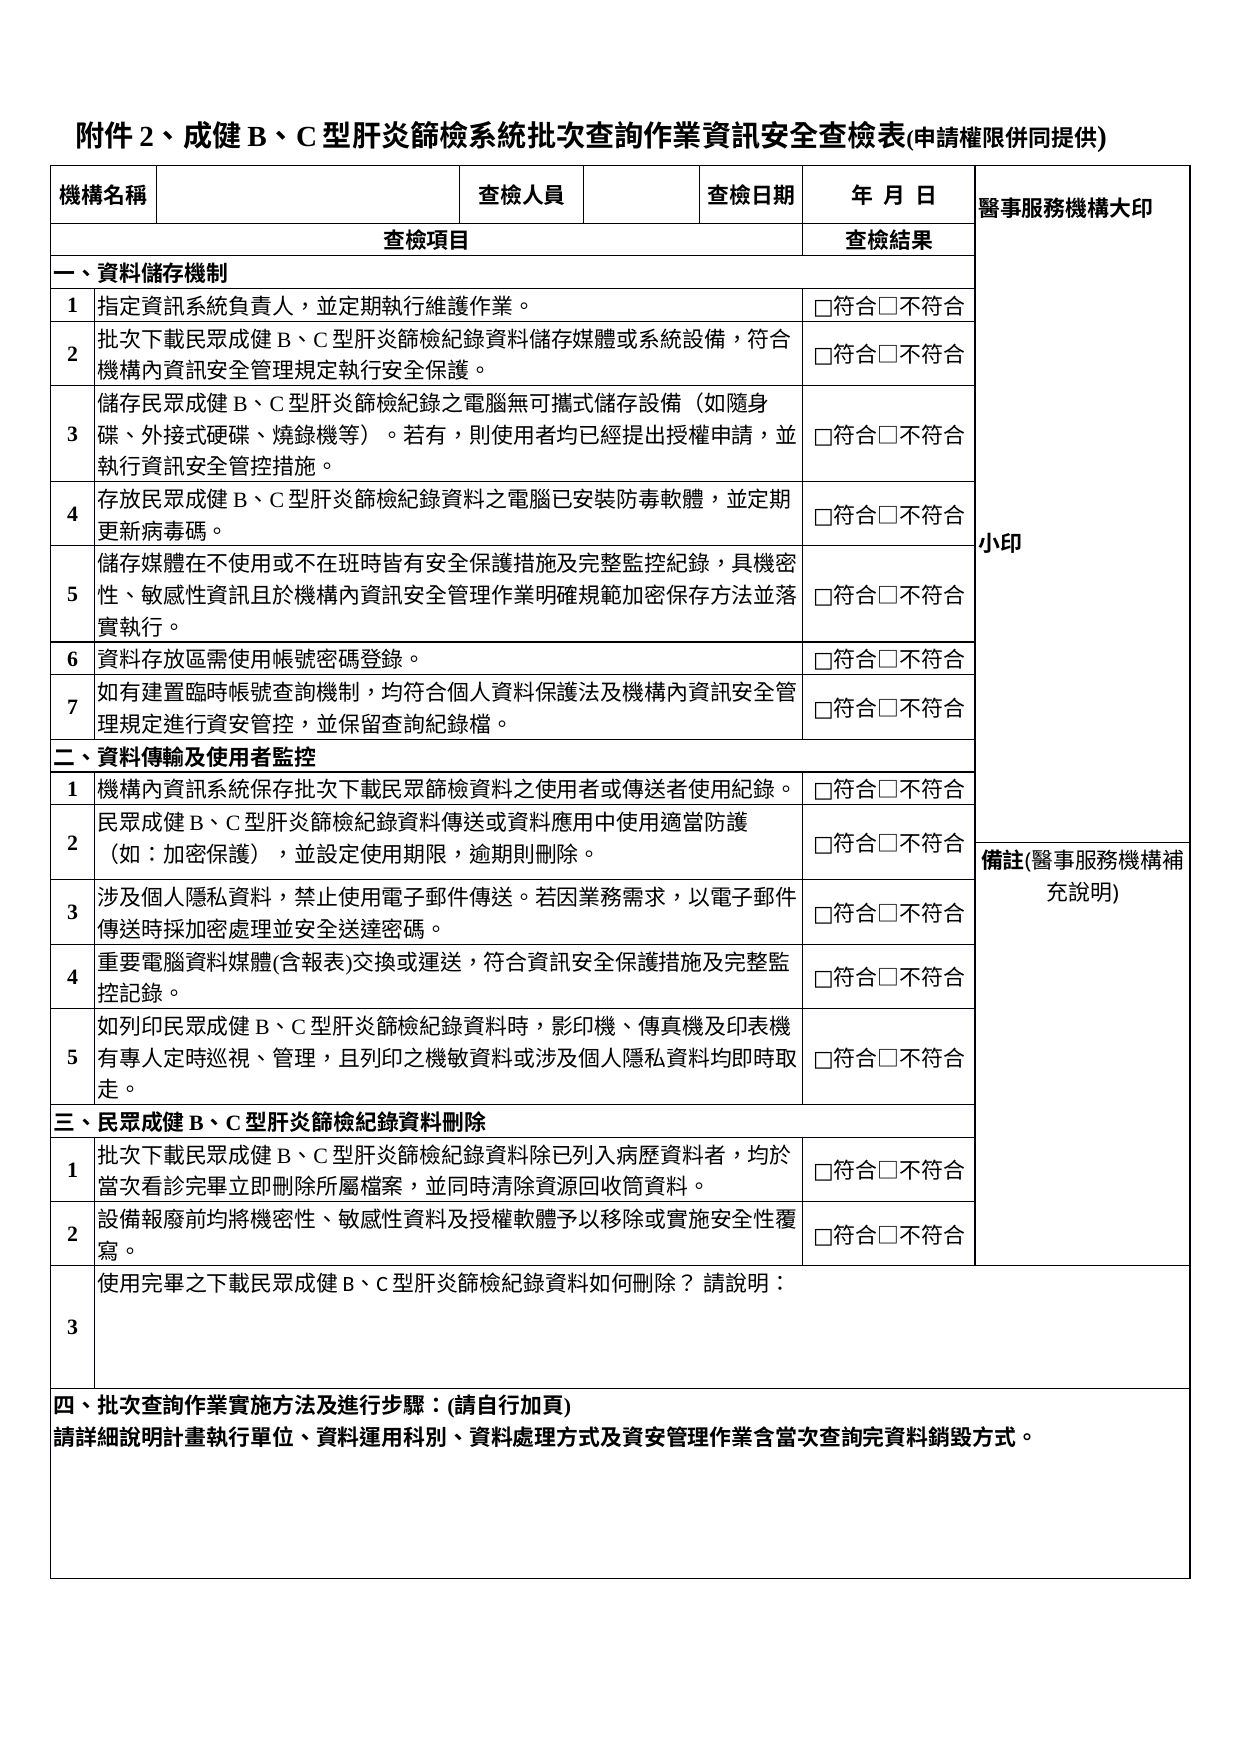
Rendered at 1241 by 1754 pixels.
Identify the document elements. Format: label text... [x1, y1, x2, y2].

table_header 查檢人員 [460, 166, 583, 222]
table_cell □符合□不符合 [803, 322, 974, 385]
table_cell □符合□不符合 [803, 546, 974, 641]
table_cell □符合□不符合 [803, 289, 974, 321]
table_cell □符合□不符合 [803, 945, 974, 1008]
table_cell 資料存放區需使用帳號密碼登錄。 [95, 643, 802, 674]
table_cell 設備報廢前均將機密性、敏感性資料及授權軟體予以移除或實施安全性覆寫。 [95, 1202, 802, 1265]
table_cell 1 [51, 1138, 94, 1201]
table_cell 查檢項目 [51, 224, 802, 255]
table_cell 批次下載民眾成健B、C型肝炎篩檢紀錄資料除已列入病歷資料者，均於當次看診完畢立即刪除所屬檔案，並同時清除資源回收筒資料。 [95, 1138, 802, 1201]
table_cell 指定資訊系統負責人，並定期執行維護作業。 [95, 289, 802, 321]
table_header [584, 166, 699, 222]
table_header [157, 166, 459, 222]
table_cell □符合□不符合 [803, 675, 974, 739]
table_cell 2 [51, 322, 94, 385]
table_cell 2 [51, 1202, 94, 1265]
table_cell 儲存媒體在不使用或不在班時皆有安全保護措施及完整監控紀錄，具機密性、敏感性資訊且於機構內資訊安全管理作業明確規範加密保存方法並落實執行。 [95, 546, 802, 641]
table_cell 民眾成健B、C型肝炎篩檢紀錄資料傳送或資料應用中使用適當防護（如：加密保護），並設定使用期限，逾期則刪除。 [95, 805, 802, 879]
table_cell 查檢結果 [803, 224, 974, 255]
table_cell 1 [51, 773, 94, 804]
table_cell 如有建置臨時帳號查詢機制，均符合個人資料保護法及機構內資訊安全管理規定進行資安管控，並保留查詢紀錄檔。 [95, 675, 802, 739]
table_cell 5 [51, 1009, 94, 1104]
table_cell 批次下載民眾成健B、C型肝炎篩檢紀錄資料儲存媒體或系統設備，符合機構內資訊安全管理規定執行安全保護。 [95, 322, 802, 385]
table_header 機構名稱 [51, 166, 156, 222]
table_cell □符合□不符合 [803, 1202, 974, 1265]
table_cell 儲存民眾成健B、C型肝炎篩檢紀錄之電腦無可攜式儲存設備（如隨身碟、外接式硬碟、燒錄機等）。若有，則使用者均已經提出授權申請，並執行資訊安全管控措施。 [95, 386, 802, 481]
table_cell 四、批次查詢作業實施方法及進行步驟：(請自行加頁) 請詳細說明計畫執行單位、資料運用科別、資料處理方式及資安管理作業含當次查詢完資料銷毀方式。 [51, 1389, 1189, 1578]
table_cell □符合□不符合 [803, 386, 974, 481]
table_cell 6 [51, 643, 94, 674]
table_cell 5 [51, 546, 94, 641]
text 附件2、成健B、C型肝炎篩檢系統批次查詢作業資訊安全查檢表(申請權限併同提供) [75, 89, 1165, 164]
table_cell 如列印民眾成健B、C型肝炎篩檢紀錄資料時，影印機、傳真機及印表機有專人定時巡視、管理，且列印之機敏資料或涉及個人隱私資料均即時取走。 [95, 1009, 802, 1104]
table_cell 備註(醫事服務機構補充說明) [976, 843, 1189, 1265]
table_cell 3 [51, 1266, 94, 1387]
table_cell □符合□不符合 [803, 1009, 974, 1104]
table_cell 小印 [976, 223, 1189, 842]
table_header 查檢日期 [700, 166, 802, 222]
table_cell 二、資料傳輸及使用者監控 [51, 740, 974, 771]
table_cell □符合□不符合 [803, 482, 974, 545]
table_cell □符合□不符合 [803, 773, 974, 804]
table_cell □符合□不符合 [803, 1138, 974, 1201]
table_cell 1 [51, 289, 94, 321]
table_cell 機構內資訊系統保存批次下載民眾篩檢資料之使用者或傳送者使用紀錄。 [95, 773, 802, 804]
table_cell □符合□不符合 [803, 805, 974, 879]
table_cell 2 [51, 805, 94, 879]
table_cell 重要電腦資料媒體(含報表)交換或運送，符合資訊安全保護措施及完整監控記錄。 [95, 945, 802, 1008]
table_header 醫事服務機構大印 [976, 166, 1189, 222]
table_cell 3 [51, 386, 94, 481]
table_cell 4 [51, 482, 94, 545]
table_cell 4 [51, 945, 94, 1008]
table_cell 使用完畢之下載民眾成健B、C型肝炎篩檢紀錄資料如何刪除？ 請說明： [95, 1266, 1189, 1387]
table_cell 存放民眾成健B、C型肝炎篩檢紀錄資料之電腦已安裝防毒軟體，並定期更新病毒碼。 [95, 482, 802, 545]
table_cell 一、資料儲存機制 [51, 256, 974, 288]
table_cell 3 [51, 880, 94, 943]
table_cell □符合□不符合 [803, 880, 974, 943]
table_cell 三、民眾成健B、C型肝炎篩檢紀錄資料刪除 [51, 1105, 974, 1137]
table_cell 涉及個人隱私資料，禁止使用電子郵件傳送。若因業務需求，以電子郵件傳送時採加密處理並安全送達密碼。 [95, 880, 802, 943]
table_cell 7 [51, 675, 94, 739]
table_header 年 月 日 [803, 166, 974, 222]
table_cell □符合□不符合 [803, 643, 974, 674]
